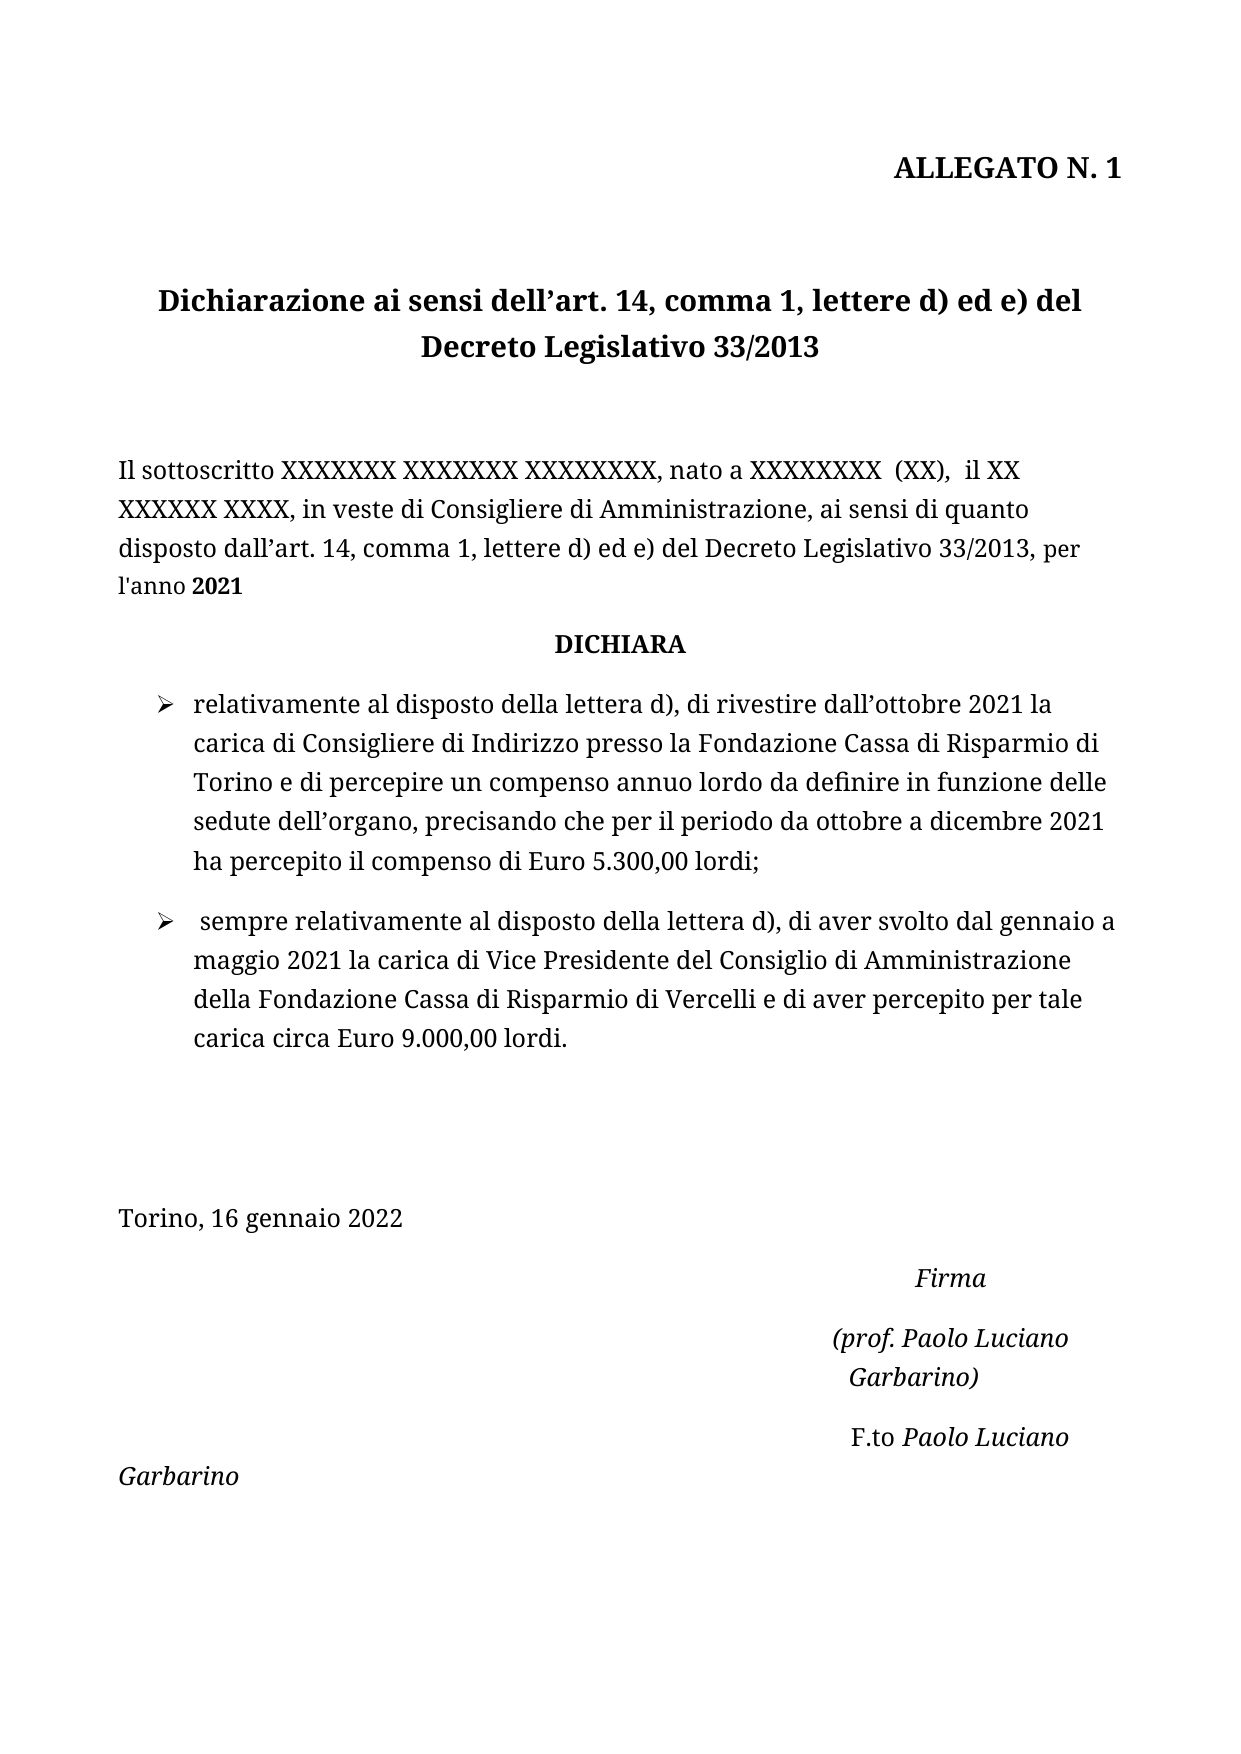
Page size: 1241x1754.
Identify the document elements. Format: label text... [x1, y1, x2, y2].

list relativamente al disposto della lettera d), di rivestire dall’ottobre 2021 la carica di Consigliere di Indirizzo presso la Fondazione Cassa di Risparmio di Torino e di percepire un compenso annuo lordo da definire in funzione delle sedute dell’organo, precisando che per il periodo da ottobre a dicembre 2021 ha percepito il compenso di Euro 5.300,00 lordi; [156, 686, 1122, 877]
list sempre relativamente al disposto della lettera d), di aver svolto dal gennaio a maggio 2021 la carica di Vice Presidente del Consiglio di Amministrazione della Fondazione Cassa di Risparmio di Vercelli e di aver percepito per tale carica circa Euro 9.000,00 lordi. [156, 903, 1122, 1055]
text Dichiarazione ai sensi dell’art. 14, comma 1, lettere d) ed e) del Decreto Legislativo 33/2013 [118, 281, 1122, 366]
text DICHIARA [118, 626, 1122, 661]
text Torino, 16 gennaio 2022 [118, 1201, 1122, 1235]
text (prof. Paolo Luciano Garbarino) [708, 1321, 1122, 1394]
text Il sottoscritto XXXXXXX XXXXXXX XXXXXXXX, nato a XXXXXXXX (XX), il XX XXXXXX XXXX, in veste di Consigliere di Amministrazione, ai sensi di quanto disposto dall’art. 14, comma 1, lettere d) ed e) del Decreto Legislativo 33/2013, per l'anno 2021 [118, 453, 1122, 601]
text F.to Paolo Luciano Garbarino [118, 1420, 1122, 1493]
text ALLEGATO N. 1 [118, 148, 1122, 187]
text Firma [708, 1261, 1122, 1295]
